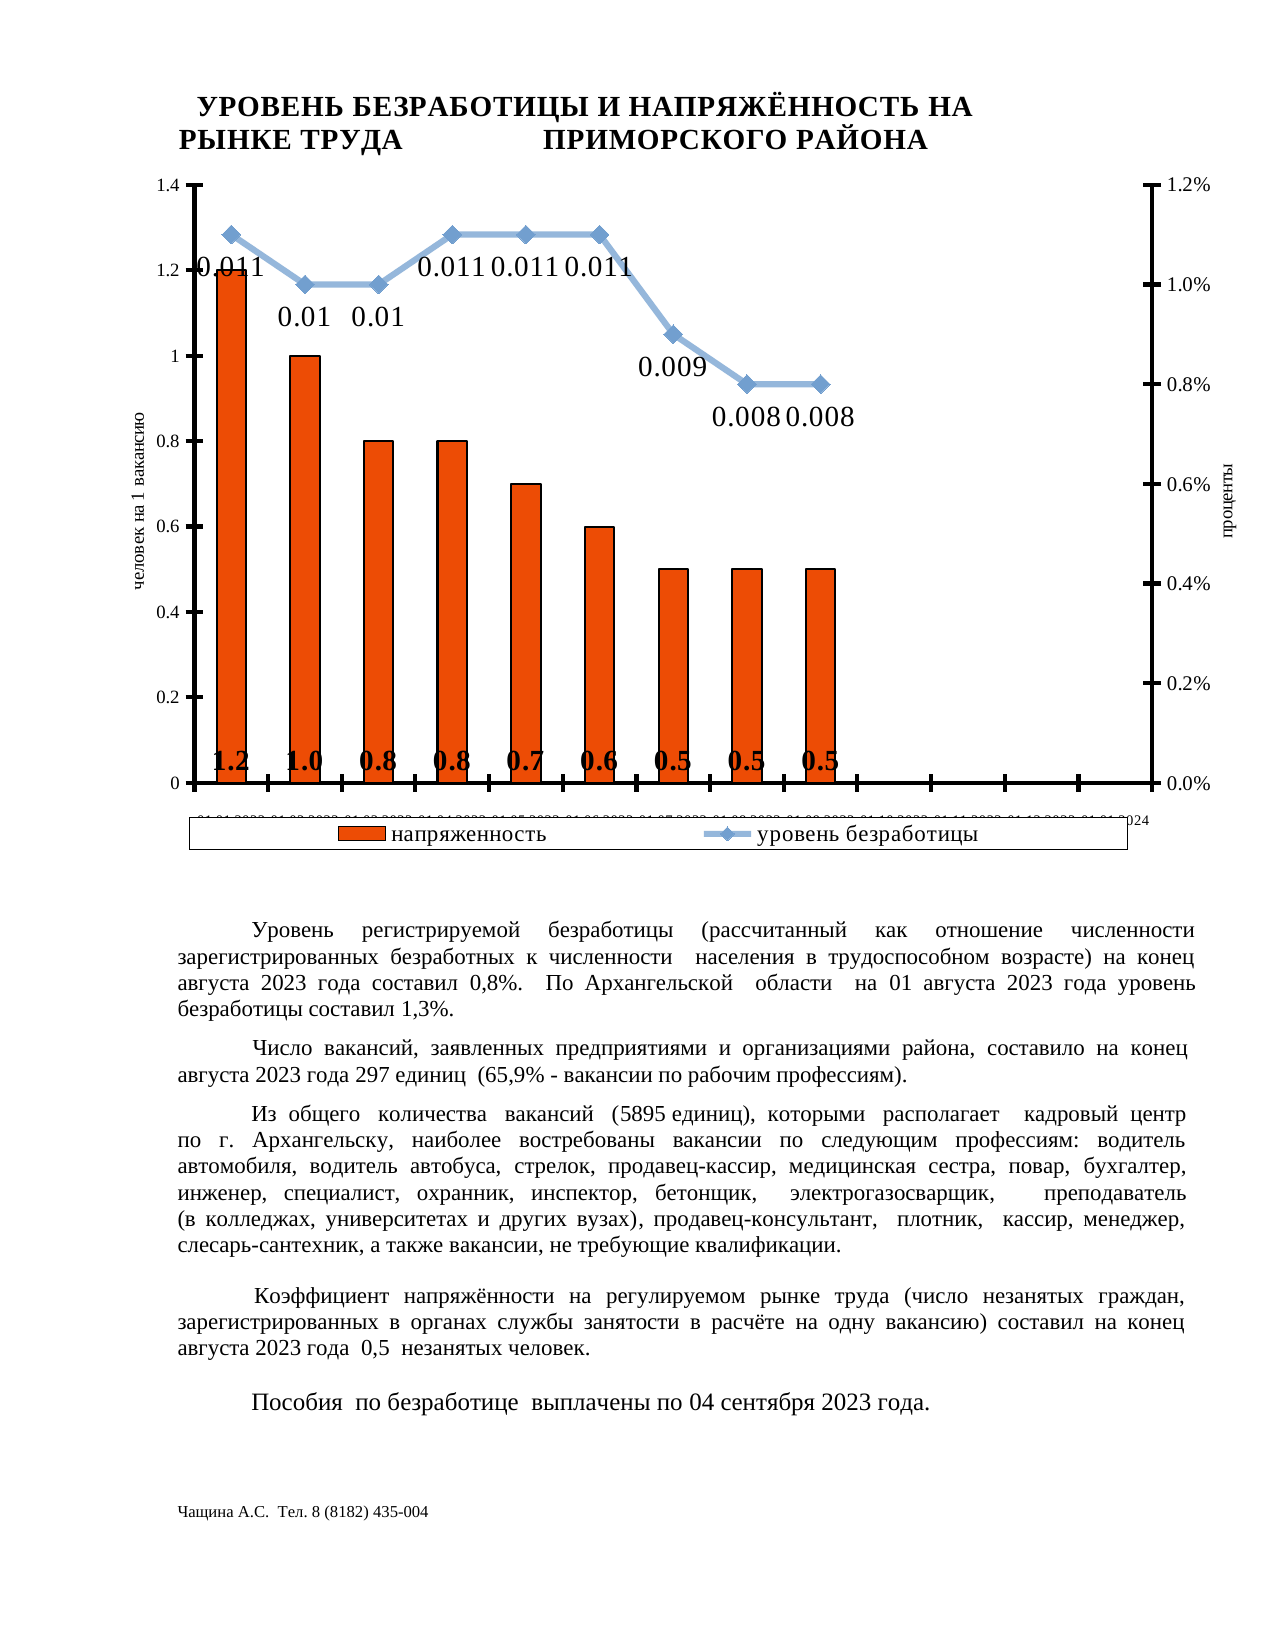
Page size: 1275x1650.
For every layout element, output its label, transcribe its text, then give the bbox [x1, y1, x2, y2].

text Из общего количества вакансий (5895 единиц), которыми располагает кадровый центр по г. Архангельску, наиболее востребованы вакансии по следующим профессиям: водитель автомобиля, водитель автобуса, стрелок, продавец-кассир, медицинская сестра, повар, бухгалтер, инженер, специалист, охранник, инспектор, бетонщик, электрогазосварщик, преподаватель (в колледжах, университетах и других вузах), продавец-консультант, плотник, кассир, менеджер, слесарь-сантехник, а также вакансии, не требующие квалификации. [177, 1099, 1186, 1258]
text Число вакансий, заявленных предприятиями и организациями района, составило на конец августа 2023 года 297 единиц (65,9% - вакансии по рабочим профессиям). [177, 1034, 1190, 1087]
text Уровень регистрируемой безработицы (рассчитанный как отношение численности зарегистрированных безработных к численности населения в трудоспособном возрасте) на конец августа 2023 года составил 0,8%. По Архангельской области на 01 августа 2023 года уровень безработицы составил 1,3%. [177, 916, 1196, 1022]
text Коэффициент напряжённости на регулируемом рынке труда (число незанятых граждан, зарегистрированных в органах службы занятости в расчёте на одну вакансию) составил на конец августа 2023 года 0,5 незанятых человек. [177, 1282, 1186, 1361]
text Пособия по безработице выплачены по 04 сентября 2023 года. [177, 1387, 1186, 1416]
text Чащина А.С. Тел. 8 (8182) 435-004 [177, 1502, 1186, 1521]
